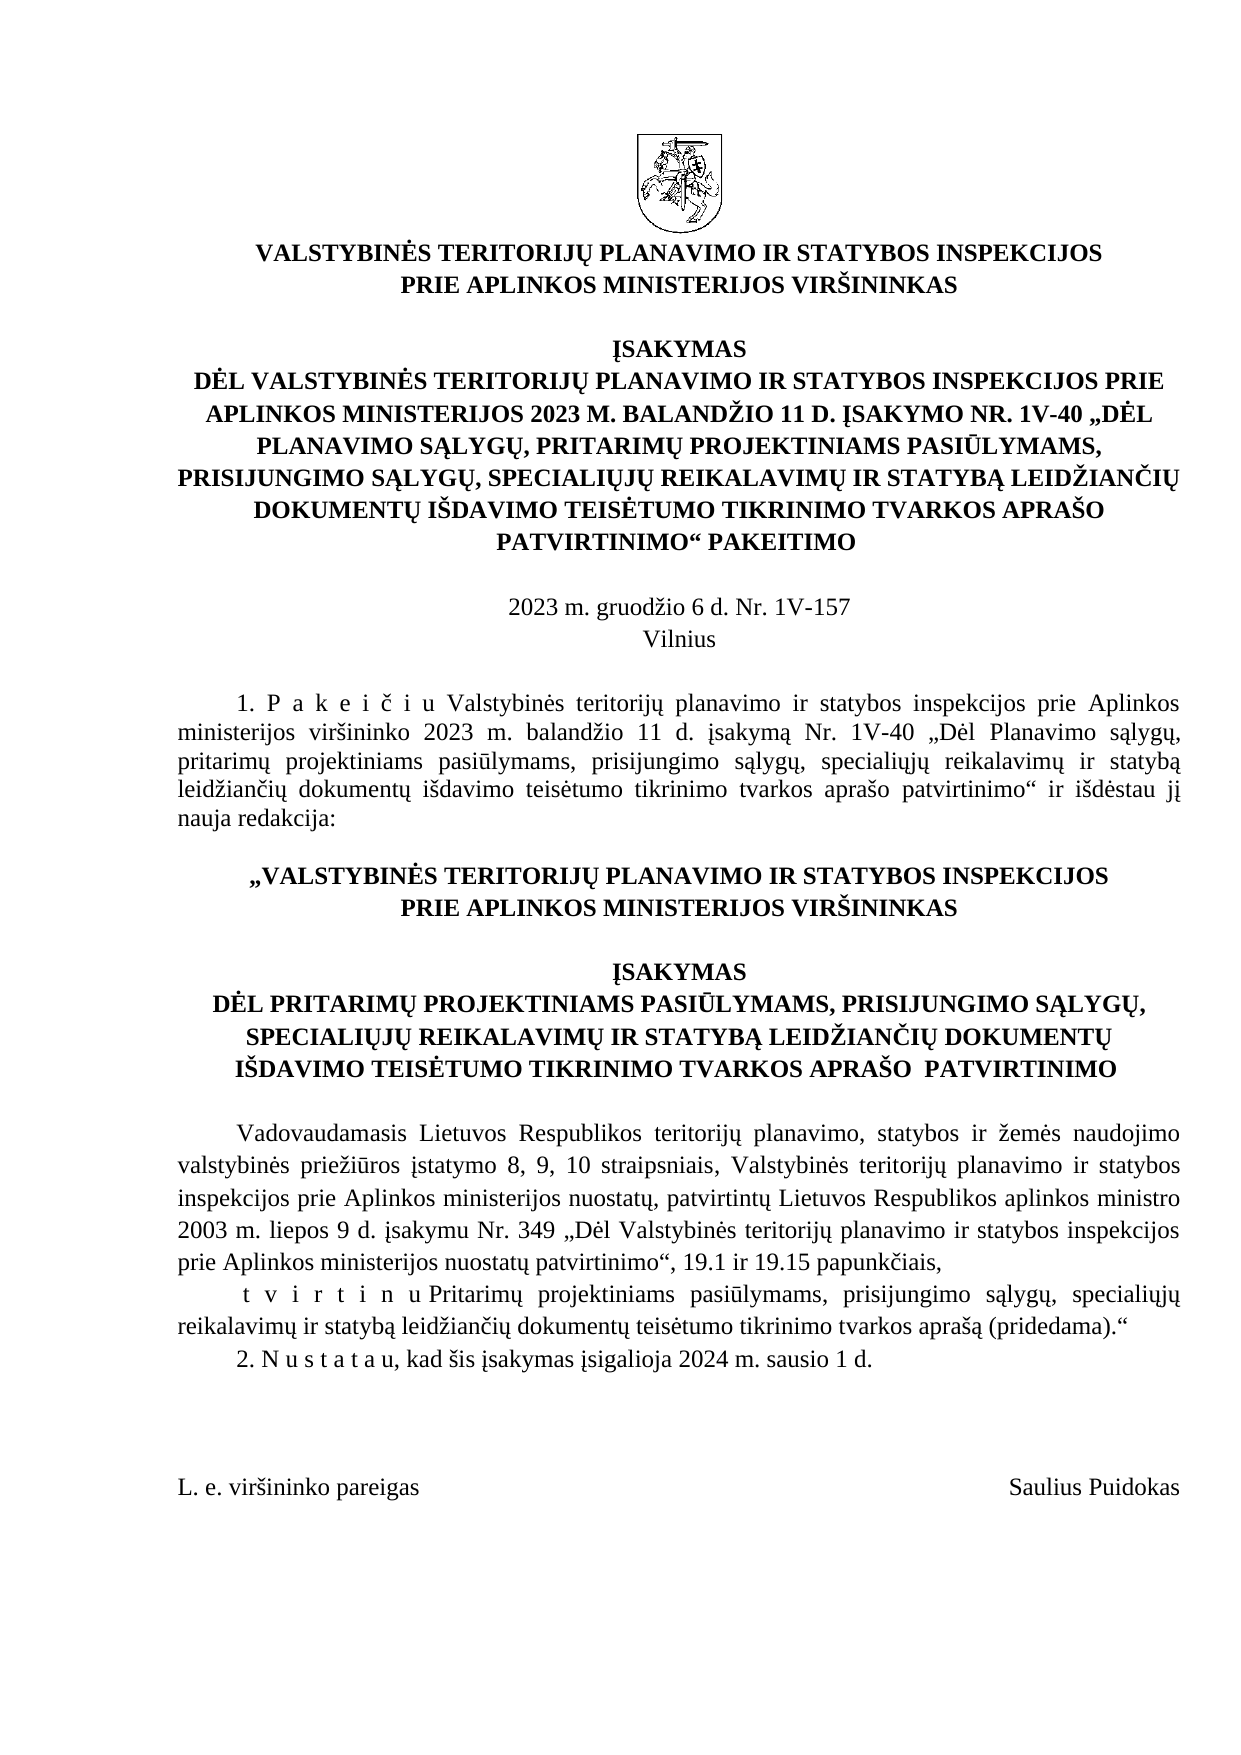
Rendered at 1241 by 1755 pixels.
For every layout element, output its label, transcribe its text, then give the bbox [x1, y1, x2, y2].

text DĖL PRITARIMŲ PROJEKTINIAMS PASIŪLYMAMS, PRISIJUNGIMO SĄLYGŲ, SPECIALIŲJŲ REIKALAVIMŲ IR STATYBĄ LEIDŽIANČIŲ DOKUMENTŲ IŠDAVIMO TEISĖTUMO TIKRINIMO TVARKOS APRAŠO PATVIRTINIMO [177, 989, 1181, 1083]
text „valstybinės teritorijų planavimo ir statybos inspekcijos [177, 861, 1181, 889]
text valstybinės teritorijų planavimo ir statybos inspekcijos [177, 238, 1181, 266]
text prie aplinkos ministerijos viršininkas [177, 893, 1181, 922]
text ĮSAKYMAS [177, 957, 1181, 986]
text 2023 m. gruodžio 6 d. Nr. 1V-157 [177, 592, 1181, 621]
text DĖL VALSTYBINĖS TERITORIJŲ PLANAVIMO IR STATYBOS INSPEKCIJOS PRIE APLINKOS MINISTERIJOS 2023 M. BALANDŽIO 11 D. ĮSAKYMO NR. 1V-40 „DĖL PLANAVIMO SĄLYGŲ, PRITARIMŲ PROJEKTINIAMS PASIŪLYMAMS, PRISIJUNGIMO SĄLYGŲ, SPECIALIŲJŲ REIKALAVIMŲ IR STATYBĄ LEIDŽIANČIŲ DOKUMENTŲ IŠDAVIMO TEISĖTUMO TIKRINIMO TVARKOS APRAŠO PATVIRTINIMO“ PAKEITIMO [177, 366, 1181, 556]
text Vadovaudamasis Lietuvos Respublikos teritorijų planavimo, statybos ir žemės naudojimo valstybinės priežiūros įstatymo 8, 9, 10 straipsniais, Valstybinės teritorijų planavimo ir statybos inspekcijos prie Aplinkos ministerijos nuostatų, patvirtintų Lietuvos Respublikos aplinkos ministro 2003 m. liepos 9 d. įsakymu Nr. 349 „Dėl Valstybinės teritorijų planavimo ir statybos inspekcijos prie Aplinkos ministerijos nuostatų patvirtinimo“, 19.1 ir 19.15 papunkčiais, [177, 1118, 1181, 1276]
text Vilnius [177, 624, 1181, 653]
text prie aplinkos ministerijos viršininkas [177, 270, 1181, 299]
text L. e. viršininko pareigas Saulius Puidokas [177, 1472, 1181, 1501]
text 2. N u s t a t a u, kad šis įsakymas įsigalioja 2024 m. sausio 1 d. [177, 1344, 1181, 1372]
text 1. P a k e i č i u Valstybinės teritorijų planavimo ir statybos inspekcijos prie Aplinkos ministerijos viršininko 2023 m. balandžio 11 d. įsakymą Nr. 1V-40 „Dėl Planavimo sąlygų, pritarimų projektiniams pasiūlymams, prisijungimo sąlygų, specialiųjų reikalavimų ir statybą leidžiančių dokumentų išdavimo teisėtumo tikrinimo tvarkos aprašo patvirtinimo“ ir išdėstau jį nauja redakcija: [177, 688, 1181, 832]
text ĮSAKYMAS [177, 334, 1181, 363]
text t v i r t i n u Pritarimų projektiniams pasiūlymams, prisijungimo sąlygų, specialiųjų reikalavimų ir statybą leidžiančių dokumentų teisėtumo tikrinimo tvarkos aprašą (pridedama).“ [177, 1279, 1181, 1340]
